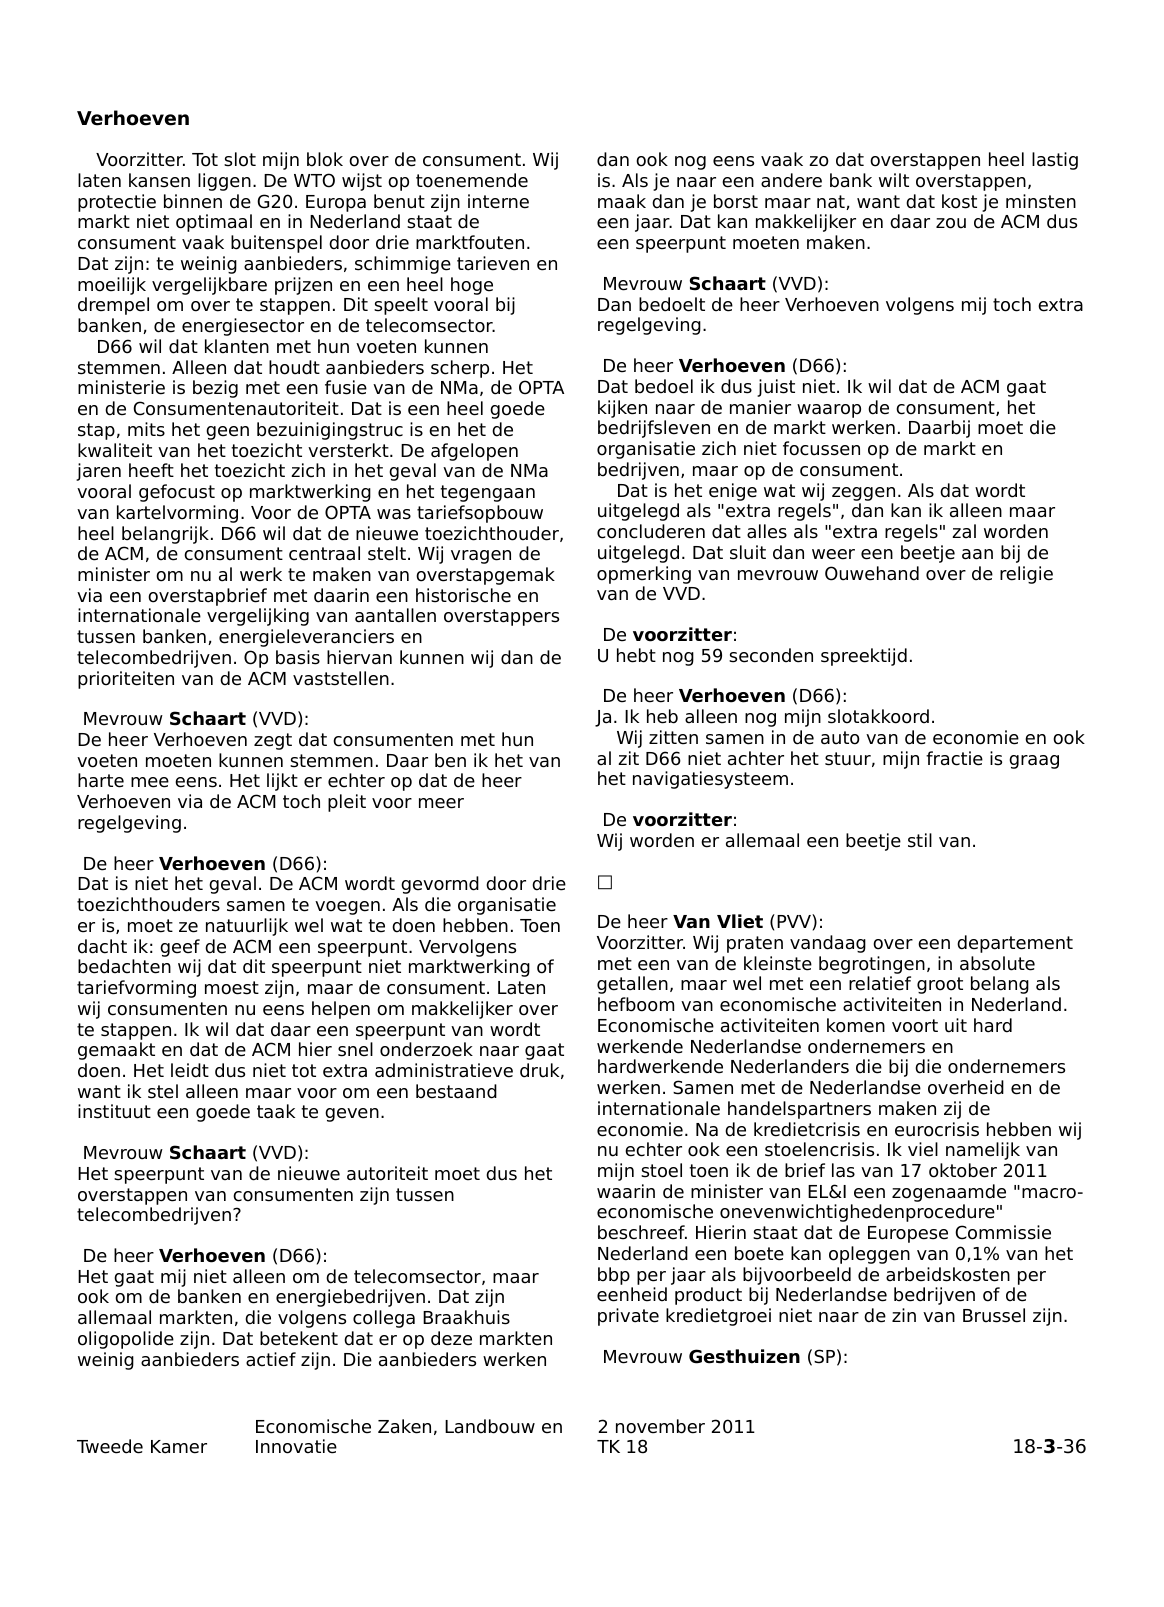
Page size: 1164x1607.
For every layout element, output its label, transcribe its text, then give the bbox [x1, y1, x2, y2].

text dan ook nog eens vaak zo dat overstappen heel lastig is. Als je naar een andere bank wilt overstappen, maak dan je borst maar nat, want dat kost je minsten een jaar. Dat kan makkelijker en daar zou de ACM dus een speerpunt moeten maken. [596, 150, 1087, 254]
text De heer Verhoeven (D66): [596, 686, 1087, 707]
text Mevrouw Gesthuizen (SP): [596, 1347, 1087, 1367]
text De voorzitter: [596, 810, 1087, 831]
text De heer Verhoeven (D66): [77, 1246, 567, 1267]
text Dat bedoel ik dus juist niet. Ik wil dat de ACM gaat kijken naar de manier waarop de consument, het bedrijfsleven en de markt werken. Daarbij moet die organisatie zich niet focussen op de markt en bedrijven, maar op de consument. [596, 377, 1087, 480]
text De heer Verhoeven (D66): [596, 356, 1087, 377]
text De heer Verhoeven (D66): [77, 853, 567, 874]
text De voorzitter: [596, 625, 1087, 646]
text Voorzitter. Tot slot mijn blok over de consument. Wij laten kansen liggen. De WTO wijst op toenemende protectie binnen de G20. Europa benut zijn interne markt niet optimaal en in Nederland staat de consument vaak buitenspel door drie marktfouten. Dat zijn: te weinig aanbieders, schimmige tarieven en moeilijk vergelijkbare prijzen en een heel hoge drempel om over te stappen. Dit speelt vooral bij banken, de energiesector en de telecomsector. [77, 150, 567, 337]
text Mevrouw Schaart (VVD): [596, 274, 1087, 294]
text De heer Van Vliet (PVV): [596, 912, 1087, 933]
text Mevrouw Schaart (VVD): [77, 709, 567, 730]
text Ja. Ik heb alleen nog mijn slotakkoord. [596, 707, 1087, 728]
text Mevrouw Schaart (VVD): [77, 1143, 567, 1164]
text D66 wil dat klanten met hun voeten kunnen stemmen. Alleen dat houdt aanbieders scherp. Het ministerie is bezig met een fusie van de NMa, de OPTA en de Consumentenautoriteit. Dat is een heel goede stap, mits het geen bezuinigingstruc is en het de kwaliteit van het toezicht versterkt. De afgelopen jaren heeft het toezicht zich in het geval van de NMa vooral gefocust op marktwerking en het tegengaan van kartelvorming. Voor de OPTA was tariefsopbouw heel belangrijk. D66 wil dat de nieuwe toezichthouder, de ACM, de consument centraal stelt. Wij vragen de minister om nu al werk te maken van overstapgemak via een overstapbrief met daarin een historische en internationale vergelijking van aantallen overstappers tussen banken, energieleveranciers en telecombedrijven. Op basis hiervan kunnen wij dan de prioriteiten van de ACM vaststellen. [77, 337, 567, 689]
text De heer Verhoeven zegt dat consumenten met hun voeten moeten kunnen stemmen. Daar ben ik het van harte mee eens. Het lijkt er echter op dat de heer Verhoeven via de ACM toch pleit voor meer regelgeving. [77, 730, 567, 833]
text Het speerpunt van de nieuwe autoriteit moet dus het overstappen van consumenten zijn tussen telecombedrijven? [77, 1164, 567, 1226]
text U hebt nog 59 seconden spreektijd. [596, 646, 1087, 666]
text Wij worden er allemaal een beetje stil van. [596, 831, 1087, 851]
text Voorzitter. Wij praten vandaag over een departement met een van de kleinste begrotingen, in absolute getallen, maar wel met een relatief groot belang als hefboom van economische activiteiten in Nederland. Economische activiteiten komen voort uit hard werkende Nederlandse ondernemers en hardwerkende Nederlanders die bij die ondernemers werken. Samen met de Nederlandse overheid en de internationale handelspartners maken zij de economie. Na de kredietcrisis en eurocrisis hebben wij nu echter ook een stoelencrisis. Ik viel namelijk van mijn stoel toen ik de brief las van 17 oktober 2011 waarin de minister van EL&I een zogenaamde "macro-economische onevenwichtighedenprocedure" beschreef. Hierin staat dat de Europese Commissie Nederland een boete kan opleggen van 0,1% van het bbp per jaar als bijvoorbeeld de arbeidskosten per eenheid product bij Nederlandse bedrijven of de private kredietgroei niet naar de zin van Brussel zijn. [596, 933, 1087, 1327]
text Het gaat mij niet alleen om de telecomsector, maar ook om de banken en energiebedrijven. Dat zijn allemaal markten, die volgens collega Braakhuis oligopolide zijn. Dat betekent dat er op deze markten weinig aanbieders actief zijn. Die aanbieders werken [77, 1267, 567, 1370]
text Dat is niet het geval. De ACM wordt gevormd door drie toezichthouders samen te voegen. Als die organisatie er is, moet ze natuurlijk wel wat te doen hebben. Toen dacht ik: geef de ACM een speerpunt. Vervolgens bedachten wij dat dit speerpunt niet marktwerking of tariefvorming moest zijn, maar de consument. Laten wij consumenten nu eens helpen om makkelijker over te stappen. Ik wil dat daar een speerpunt van wordt gemaakt en dat de ACM hier snel onderzoek naar gaat doen. Het leidt dus niet tot extra administratieve druk, want ik stel alleen maar voor om een bestaand instituut een goede taak te geven. [77, 874, 567, 1123]
text Wij zitten samen in de auto van de economie en ook al zit D66 niet achter het stuur, mijn fractie is graag het navigatiesysteem. [596, 728, 1087, 790]
text □ [596, 871, 1087, 892]
text Dat is het enige wat wij zeggen. Als dat wordt uitgelegd als "extra regels", dan kan ik alleen maar concluderen dat alles als "extra regels" zal worden uitgelegd. Dat sluit dan weer een beetje aan bij de opmerking van mevrouw Ouwehand over de religie van de VVD. [596, 480, 1087, 605]
text Dan bedoelt de heer Verhoeven volgens mij toch extra regelgeving. [596, 294, 1087, 336]
